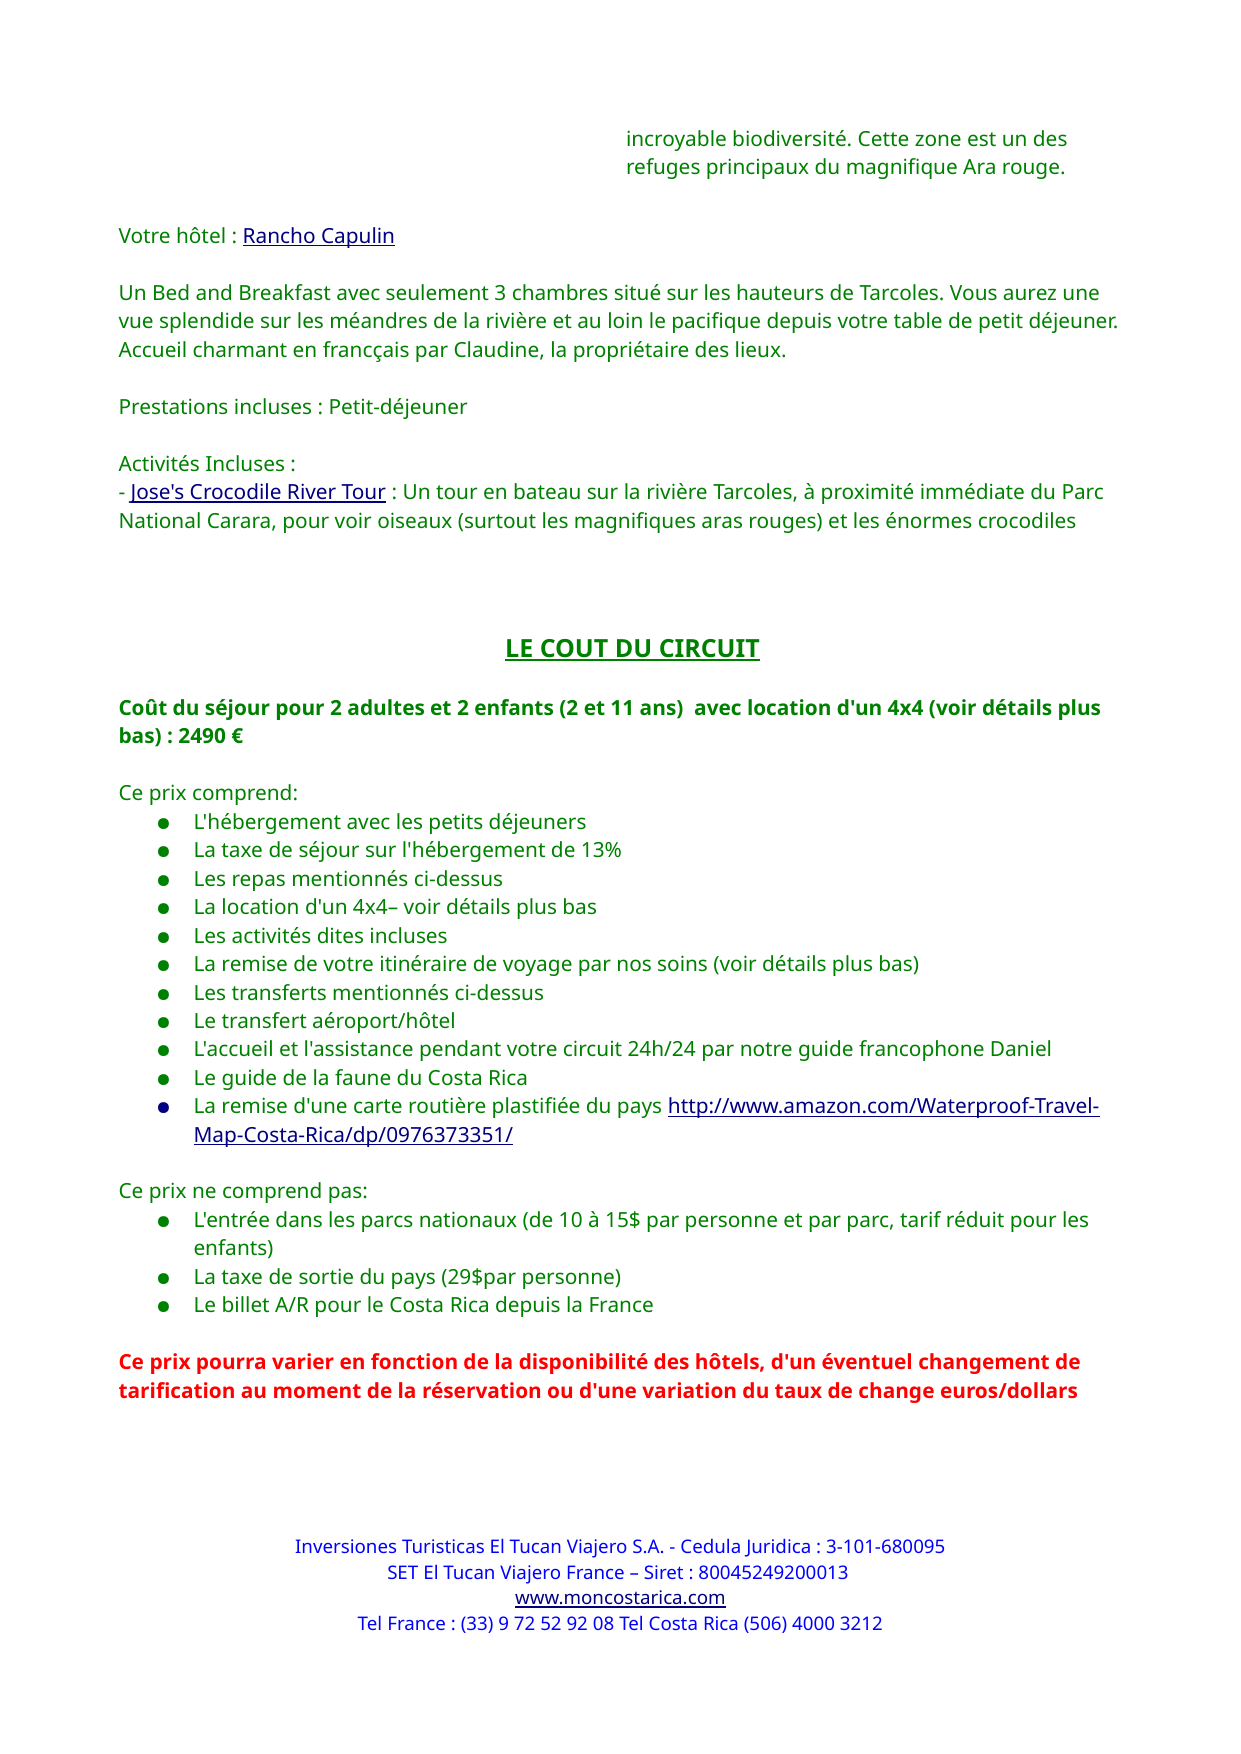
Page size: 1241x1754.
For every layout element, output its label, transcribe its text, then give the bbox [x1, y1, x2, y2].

list Les transferts mentionnés ci-dessus [156, 978, 1122, 1006]
text Votre hôtel : Rancho Capulin [118, 221, 1122, 249]
text - Jose's Crocodile River Tour : Un tour en bateau sur la rivière Tarcoles, à proximité immédiate du Parc National Carara, pour voir oiseaux (surtout les magnifiques aras rouges) et les énormes crocodiles [118, 477, 1122, 534]
text Ce prix comprend: [118, 778, 1122, 807]
table_header [118, 118, 620, 187]
text Prestations incluses : Petit-déjeuner [118, 392, 1122, 420]
list Le guide de la faune du Costa Rica [156, 1063, 1122, 1091]
list La remise de votre itinéraire de voyage par nos soins (voir détails plus bas) [156, 949, 1122, 978]
text Ce prix ne comprend pas: [118, 1177, 1122, 1205]
text Un Bed and Breakfast avec seulement 3 chambres situé sur les hauteurs de Tarcoles. Vous aurez une vue splendide sur les méandres de la rivière et au loin le pacifique depuis votre table de petit déjeuner. Accueil charmant en francçais par Claudine, la propriétaire des lieux. [118, 278, 1122, 363]
list Le billet A/R pour le Costa Rica depuis la France [156, 1290, 1122, 1319]
list L'accueil et l'assistance pendant votre circuit 24h/24 par notre guide francophone Daniel [156, 1034, 1122, 1063]
text LE COUT DU CIRCUIT [118, 631, 1146, 665]
list L'entrée dans les parcs nationaux (de 10 à 15$ par personne et par parc, tarif réduit pour les enfants) [156, 1205, 1122, 1262]
text Ce prix pourra varier en fonction de la disponibilité des hôtels, d'un éventuel changement de tarification au moment de la réservation ou d'une variation du taux de change euros/dollars [118, 1347, 1122, 1404]
list Les repas mentionnés ci-dessus [156, 864, 1122, 892]
list L'hébergement avec les petits déjeuners [156, 807, 1122, 835]
list La remise d'une carte routière plastifiée du pays http://www.amazon.com/Waterproof-Travel-Map-Costa-Rica/dp/0976373351/ [156, 1091, 1122, 1148]
text Coût du séjour pour 2 adultes et 2 enfants (2 et 11 ans) avec location d'un 4x4 (voir détails plus bas) : 2490 € [118, 693, 1122, 750]
list La location d'un 4x4– voir détails plus bas [156, 892, 1122, 921]
text Activités Incluses : [118, 449, 1122, 477]
list La taxe de sortie du pays (29$par personne) [156, 1262, 1122, 1290]
list Le transfert aéroport/hôtel [156, 1006, 1122, 1034]
list La taxe de séjour sur l'hébergement de 13% [156, 835, 1122, 864]
list Les activités dites incluses [156, 921, 1122, 949]
table_header incroyable biodiversité. Cette zone est un des refuges principaux du magnifique Ara rouge. [620, 118, 1122, 187]
